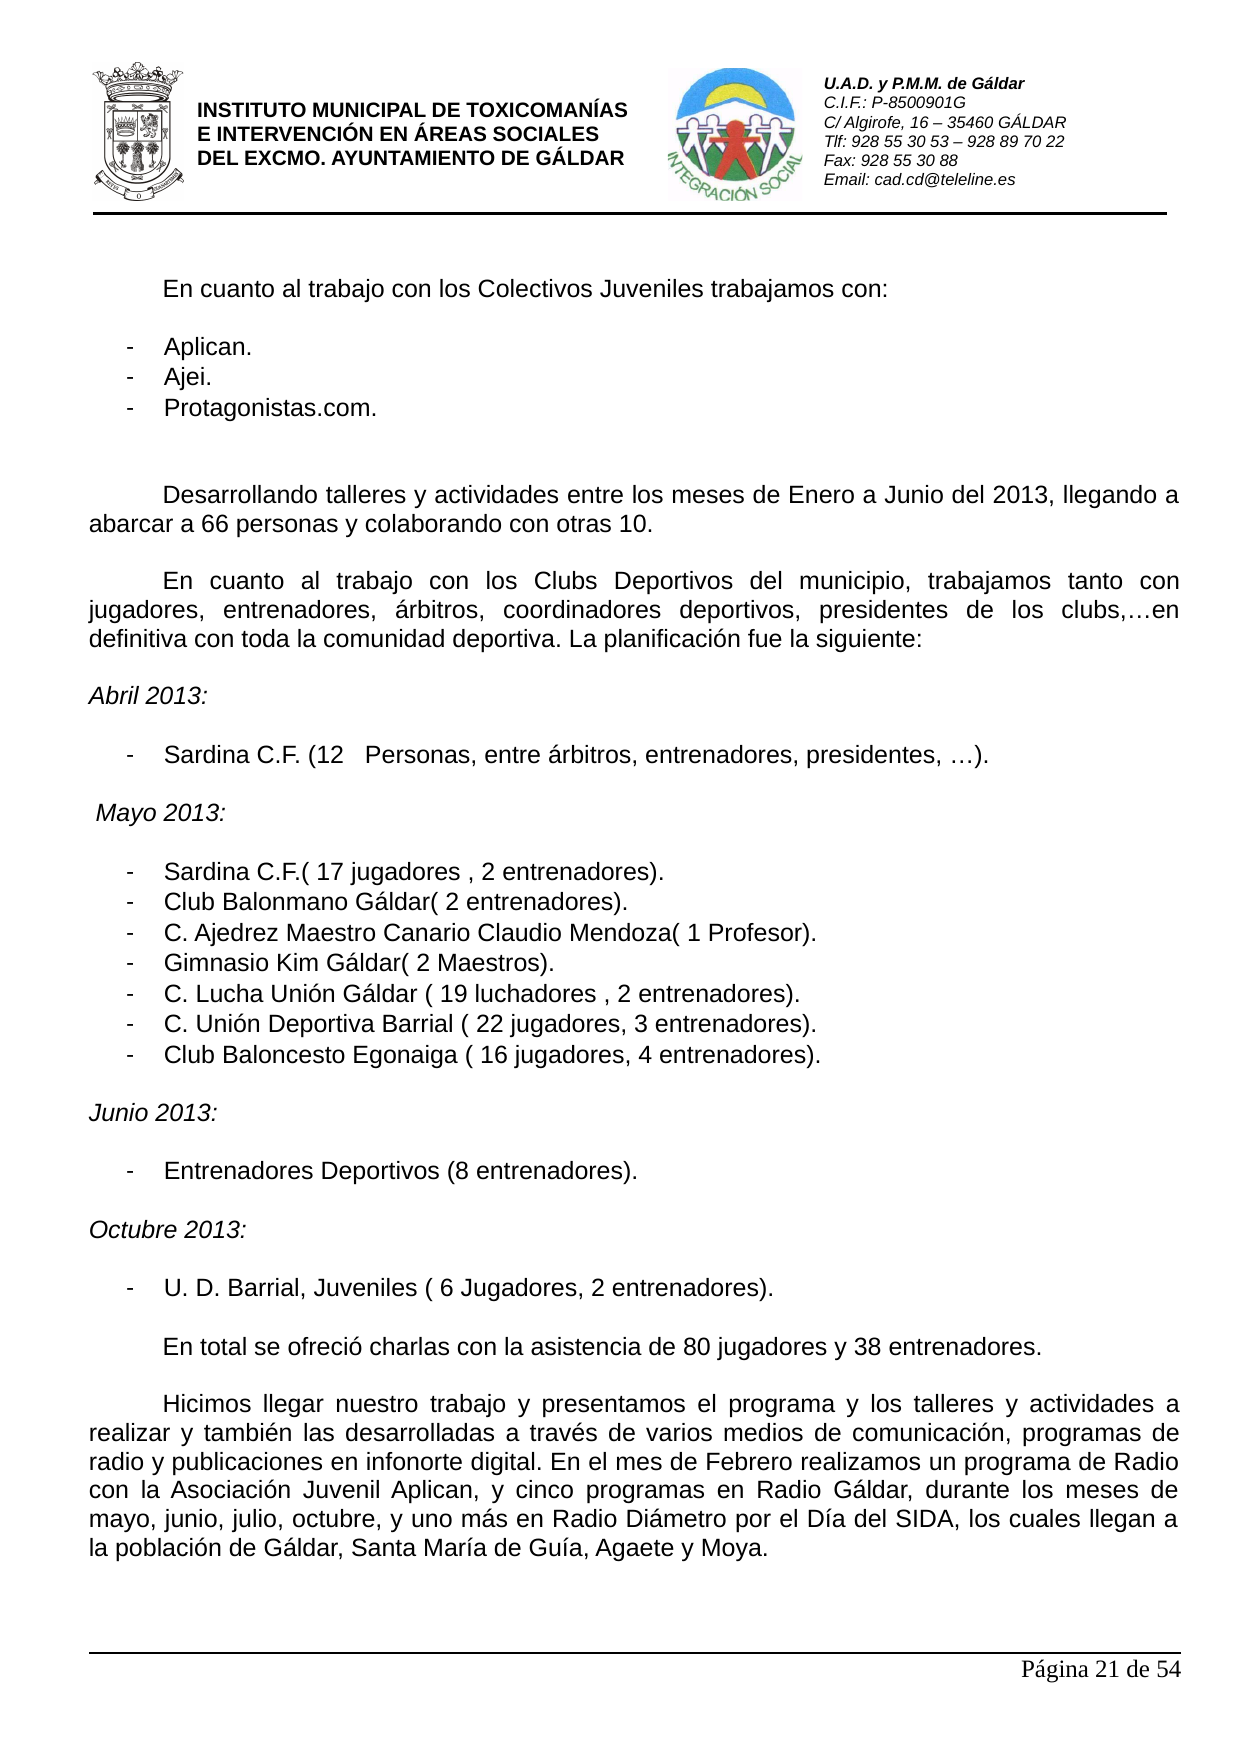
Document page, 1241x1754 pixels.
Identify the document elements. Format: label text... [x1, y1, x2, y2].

list Aplican. [126, 331, 1181, 362]
list Club Balonmano Gáldar( 2 entrenadores). [126, 886, 1181, 917]
picture [92, 62, 184, 201]
text En cuanto al trabajo con los Clubs Deportivos del municipio, trabajamos tanto con jugadores, entrenadores, árbitros, coordinadores deportivos, presidentes de los clubs,…en definitiva con toda la comunidad deportiva. La planificación fue la siguiente: [88, 566, 1181, 653]
list U. D. Barrial, Juveniles ( 6 Jugadores, 2 entrenadores). [126, 1272, 1181, 1303]
list Protagonistas.com. [126, 392, 1181, 423]
list C. Lucha Unión Gáldar ( 19 luchadores , 2 entrenadores). [126, 978, 1181, 1008]
text En cuanto al trabajo con los Colectivos Juveniles trabajamos con: [88, 273, 1181, 302]
list Entrenadores Deportivos (8 entrenadores). [126, 1156, 1181, 1186]
text Junio 2013: [88, 1098, 1181, 1127]
text Abril 2013: [88, 681, 1181, 710]
text Mayo 2013: [88, 798, 1181, 827]
text Octubre 2013: [88, 1215, 1181, 1243]
list Ajei. [126, 362, 1181, 392]
list Sardina C.F. (12 Personas, entre árbitros, entrenadores, presidentes, …). [126, 739, 1181, 769]
list Sardina C.F.( 17 jugadores , 2 entrenadores). [126, 856, 1181, 886]
text Hicimos llegar nuestro trabajo y presentamos el programa y los talleres y actividades a realizar y también las desarrolladas a través de varios medios de comunicación, programas de radio y publicaciones en infonorte digital. En el mes de Febrero realizamos un programa de Radio con la Asociación Juvenil Aplican, y cinco programas en Radio Gáldar, durante los meses de mayo, junio, julio, octubre, y uno más en Radio Diámetro por el Día del SIDA, los cuales llegan a la población de Gáldar, Santa María de Guía, Agaete y Moya. [88, 1389, 1181, 1562]
list C. Unión Deportiva Barrial ( 22 jugadores, 3 entrenadores). [126, 1008, 1181, 1039]
list C. Ajedrez Maestro Canario Claudio Mendoza( 1 Profesor). [126, 917, 1181, 947]
list Gimnasio Kim Gáldar( 2 Maestros). [126, 947, 1181, 978]
picture [667, 68, 803, 201]
text En total se ofreció charlas con la asistencia de 80 jugadores y 38 entrenadores. [88, 1332, 1181, 1360]
list Club Baloncesto Egonaiga ( 16 jugadores, 4 entrenadores). [126, 1039, 1181, 1069]
text Desarrollando talleres y actividades entre los meses de Enero a Junio del 2013, llegando a abarcar a 66 personas y colaborando con otras 10. [88, 480, 1181, 538]
